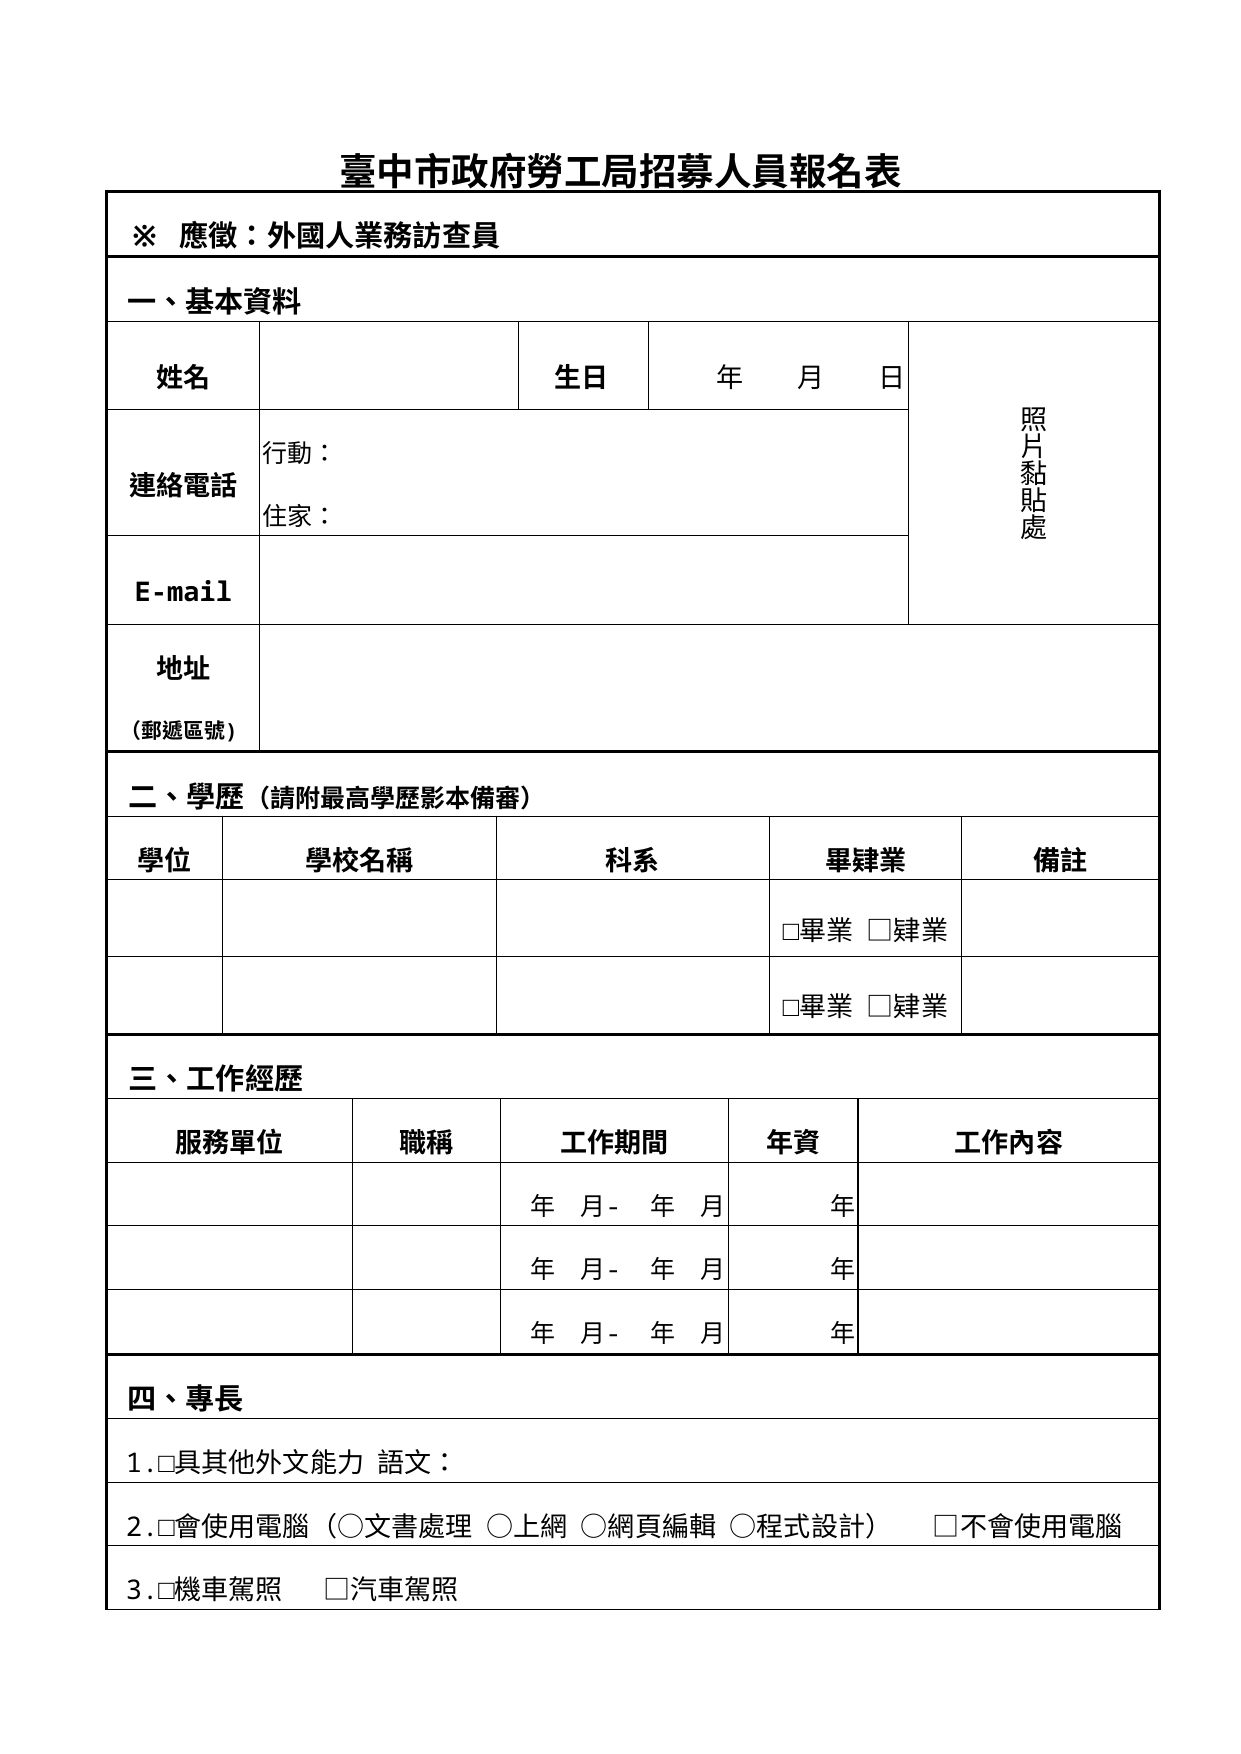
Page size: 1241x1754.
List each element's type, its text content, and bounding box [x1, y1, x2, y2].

table_cell [859, 1163, 1158, 1225]
table_cell 畢肄業 [770, 817, 961, 879]
table_cell 二、學歷（請附最高學歷影本備審） [108, 753, 1158, 816]
table_cell 1.□具其他外文能力 語文： [108, 1419, 1158, 1482]
table_cell [108, 1290, 352, 1352]
table_cell 科系 [497, 817, 769, 879]
table_cell 2.□會使用電腦（○文書處理 ○上網 ○網頁編輯 ○程式設計） □不會使用電腦 [108, 1483, 1158, 1545]
text 臺中市政府勞工局招募人員報名表 [106, 127, 1134, 189]
table_cell 照片黏貼處 [909, 322, 1158, 624]
table_cell 連絡電話 [108, 410, 259, 535]
table_cell 年 [729, 1163, 857, 1225]
table_cell [859, 1226, 1158, 1289]
table_cell 學位 [108, 817, 222, 879]
table_cell [497, 880, 769, 956]
table_cell 工作期間 [501, 1099, 728, 1162]
table_cell 職稱 [353, 1099, 500, 1162]
table_cell 年資 [729, 1099, 857, 1162]
table_cell 年 月 日 [649, 322, 908, 409]
table_cell 年 [729, 1226, 857, 1289]
table_cell □畢業 □肄業 [770, 957, 961, 1033]
table_cell 三、工作經歷 [108, 1036, 1158, 1098]
table_cell [260, 322, 518, 409]
table_cell 行動： 住家： [260, 410, 908, 535]
table_cell 四、專長 [108, 1356, 1158, 1418]
table_cell [497, 957, 769, 1033]
table_cell [108, 1163, 352, 1225]
table_cell [108, 880, 222, 956]
table_cell 年 月- 年 月 [501, 1290, 728, 1352]
table_cell [353, 1226, 500, 1289]
table_cell 生日 [519, 322, 648, 409]
table_cell [859, 1290, 1158, 1352]
table_cell [108, 957, 222, 1033]
table_cell 年 [729, 1290, 857, 1352]
table_cell [353, 1290, 500, 1352]
table_cell [260, 536, 908, 624]
table_cell 地址 （郵遞區號) [108, 625, 259, 750]
table_cell [962, 957, 1158, 1033]
table_cell 姓名 [108, 322, 259, 409]
table_cell 一、基本資料 [108, 258, 1158, 321]
table_cell □畢業 □肄業 [770, 880, 961, 956]
table_cell [223, 957, 496, 1033]
table_cell 學校名稱 [223, 817, 496, 879]
table_cell 年 月- 年 月 [501, 1163, 728, 1225]
table_cell 3.□機車駕照 □汽車駕照 [108, 1546, 1158, 1609]
table_cell [962, 880, 1158, 956]
table_header ※ 應徵：外國人業務訪查員 [108, 193, 1158, 255]
table_cell 工作內容 [859, 1099, 1158, 1162]
table_cell [108, 1226, 352, 1289]
table_cell 服務單位 [108, 1099, 352, 1162]
table_cell 年 月- 年 月 [501, 1226, 728, 1289]
table_cell [353, 1163, 500, 1225]
table_cell [260, 625, 1158, 750]
table_cell [223, 880, 496, 956]
table_cell 備註 [962, 817, 1158, 879]
table_cell E-mail [108, 536, 259, 624]
